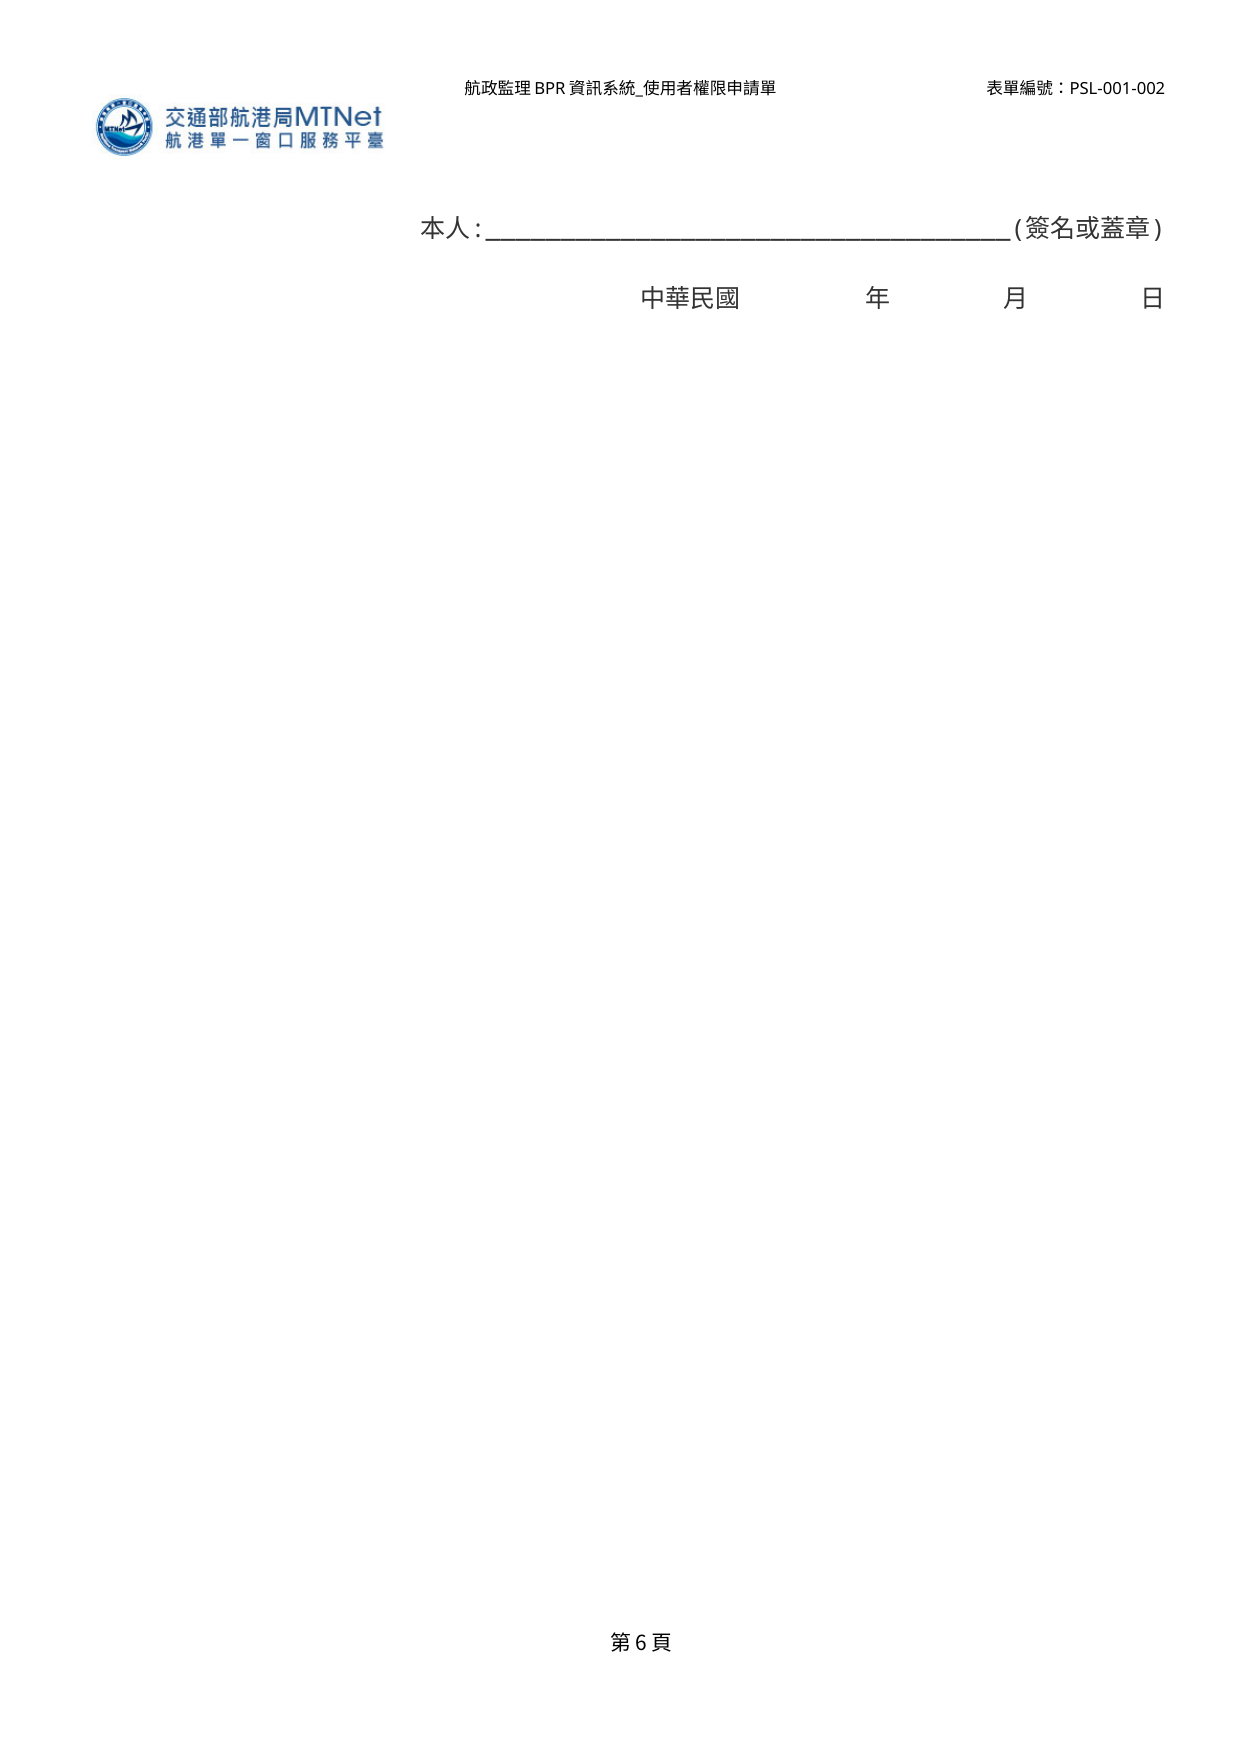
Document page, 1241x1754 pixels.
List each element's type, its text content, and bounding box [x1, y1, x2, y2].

text 中華民國 年 月 日 [78, 279, 1165, 315]
text 本人:___________________________________(簽名或蓋章) [78, 208, 1165, 244]
